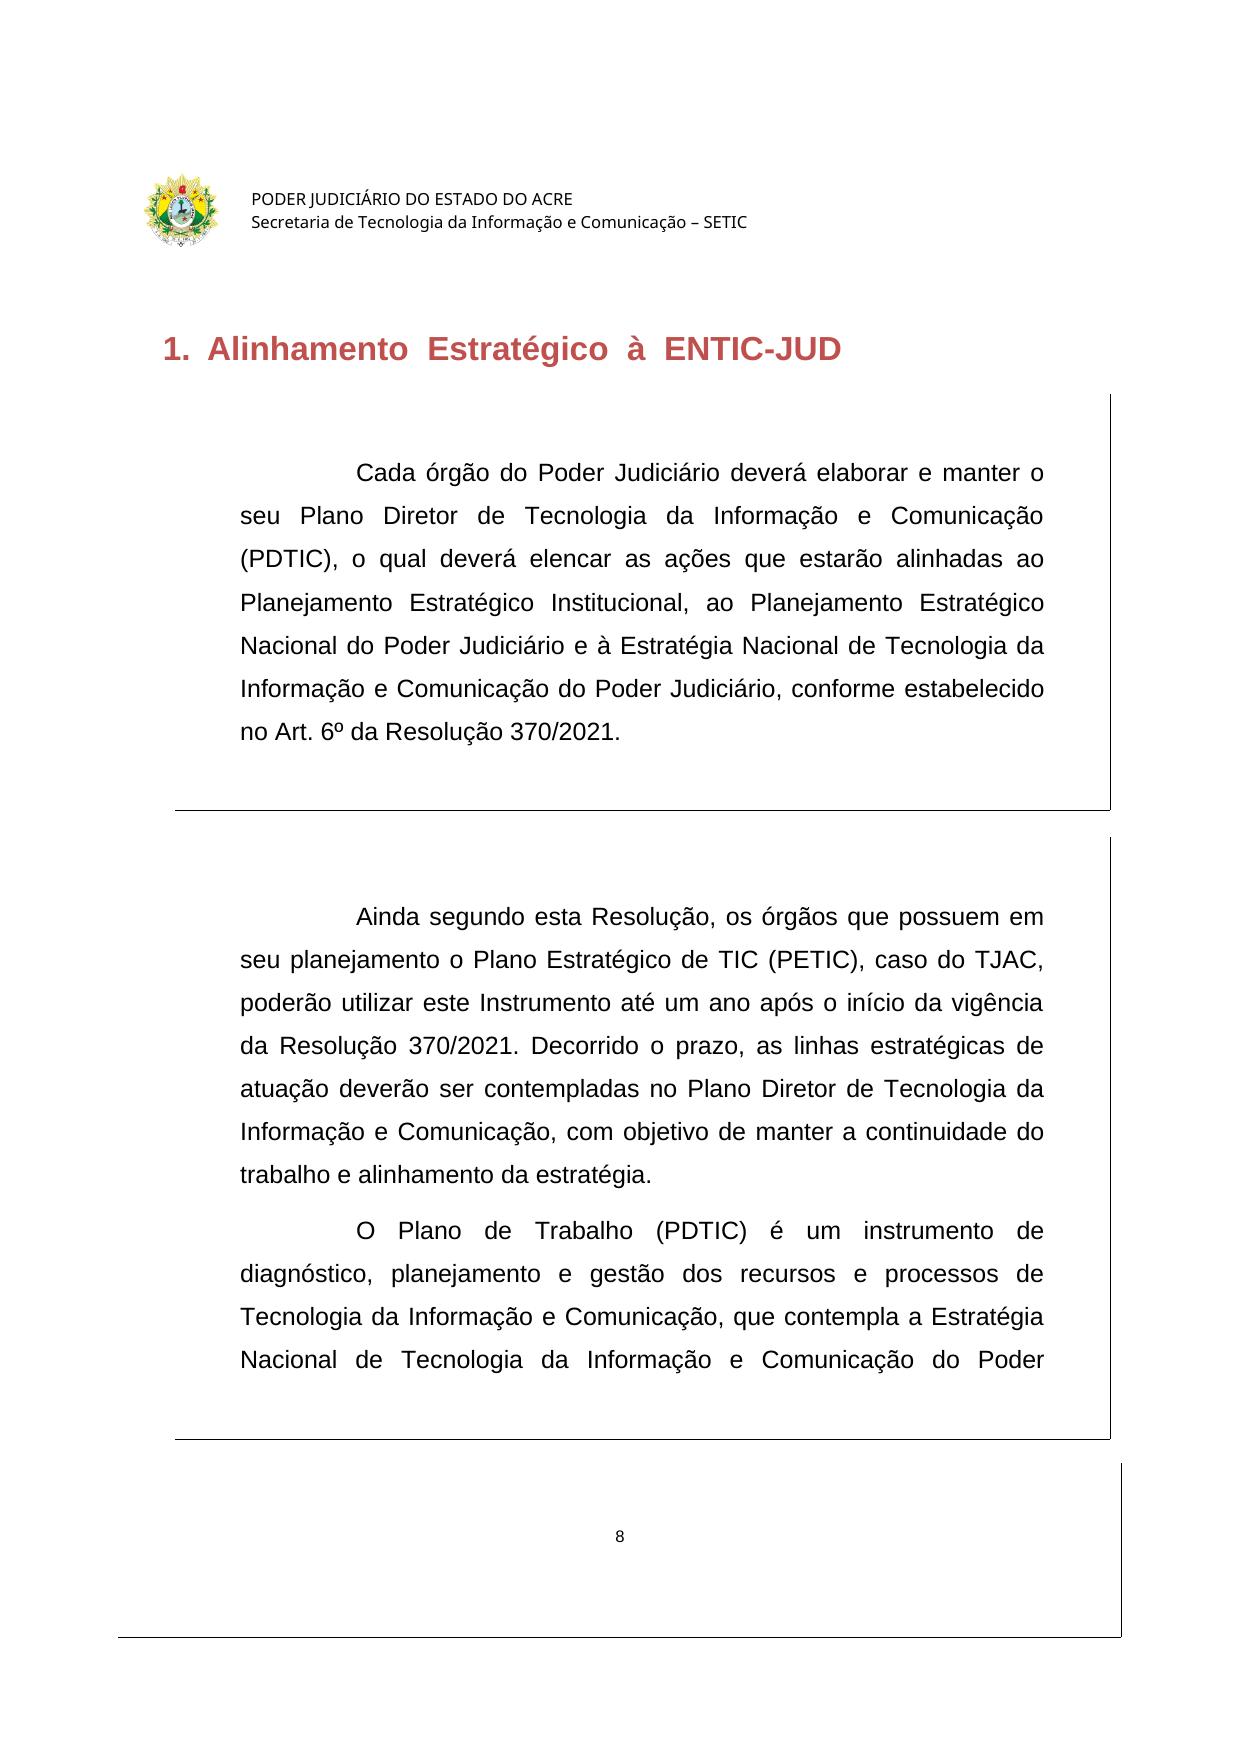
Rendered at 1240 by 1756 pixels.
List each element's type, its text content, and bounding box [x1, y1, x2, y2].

text Cada órgão do Poder Judiciário deverá elaborar e manter o seu Plano Diretor de Tecnologia da Informação e Comunicação (PDTIC), o qual deverá elencar as ações que estarão alinhadas ao Planejamento Estratégico Institucional, ao Planejamento Estratégico Nacional do Poder Judiciário e à Estratégia Nacional de Tecnologia da Informação e Comunicação do Poder Judiciário, conforme estabelecido no Art. 6º da Resolução 370/2021. [175, 393, 1110, 810]
text Ainda segundo esta Resolução, os órgãos que possuem em seu planejamento o Plano Estratégico de TIC (PETIC), caso do TJAC, poderão utilizar este Instrumento até um ano após o início da vigência da Resolução 370/2021. Decorrido o prazo, as linhas estratégicas de atuação deverão ser contempladas no Plano Diretor de Tecnologia da Informação e Comunicação, com objetivo de manter a continuidade do trabalho e alinhamento da estratégia. [175, 837, 1110, 1152]
text O Plano de Trabalho (PDTIC) é um instrumento de diagnóstico, planejamento e gestão dos recursos e processos de Tecnologia da Informação e Comunicação, que contempla a Estratégia Nacional de Tecnologia da Informação e Comunicação do Poder Judiciário (ENTIC-JUD). [175, 1152, 1110, 1439]
list Alinhamento Estratégico à ENTIC-JUD [163, 329, 1121, 368]
